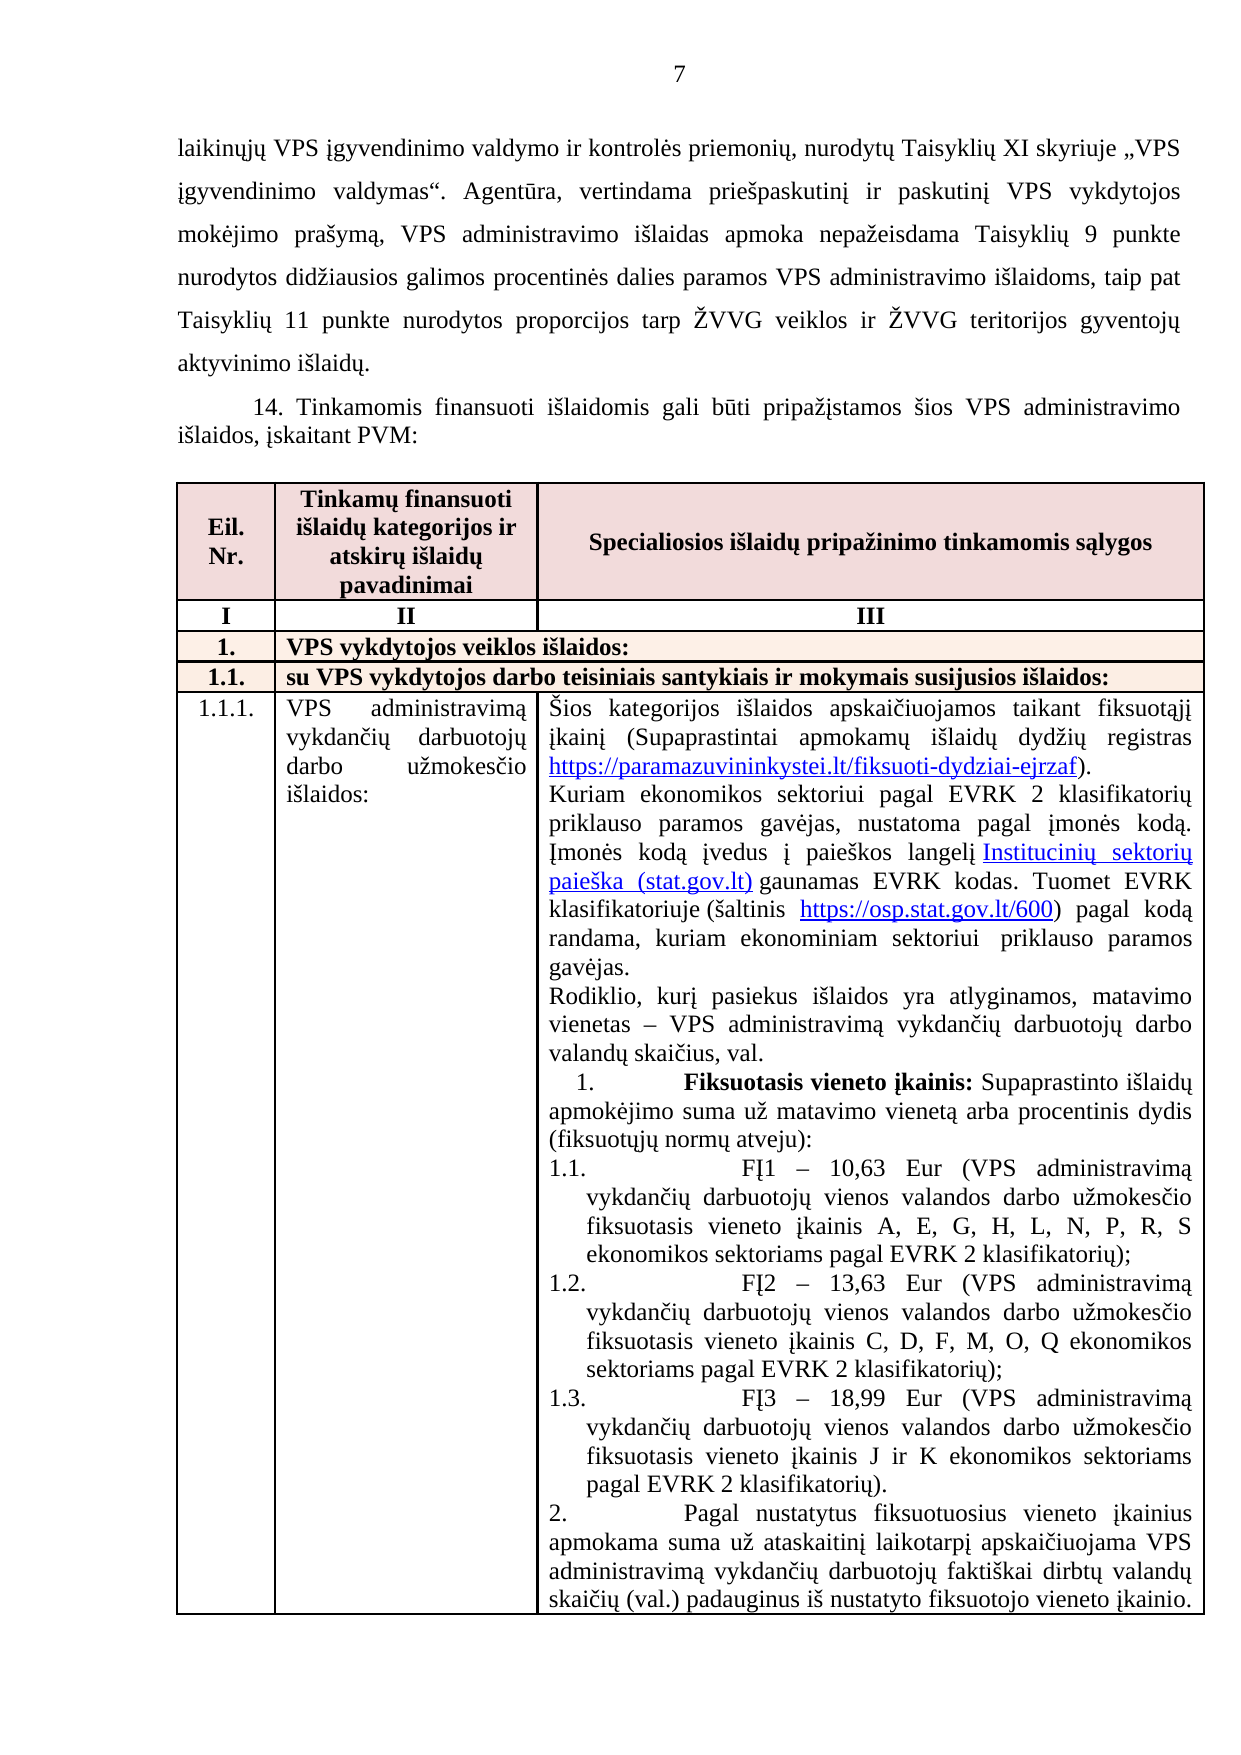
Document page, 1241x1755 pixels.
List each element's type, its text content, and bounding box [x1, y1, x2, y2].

table_header Eil. Nr. [178, 484, 274, 599]
table_cell 1.1. [178, 663, 274, 691]
table_header Tinkamų finansuoti išlaidų kategorijos ir atskirų išlaidų pavadinimai [276, 484, 536, 599]
table_cell su VPS vykdytojos darbo teisiniais santykiais ir mokymais susijusios išlaidos: [276, 663, 1203, 691]
table_cell I [178, 601, 274, 629]
table_cell Šios kategorijos išlaidos apskaičiuojamos taikant fiksuotąjį įkainį (Supaprastintai apmokamų išlaidų dydžių registras https://paramazuvininkystei.lt/fiksuoti-dydziai-ejrzaf). Kuriam ekonomikos sektoriui pagal EVRK 2 klasifikatorių priklauso paramos gavėjas, nustatoma pagal įmonės kodą. Įmonės kodą įvedus į paieškos langelį Institucinių sektorių paieška (stat.gov.lt) gaunamas EVRK kodas. Tuomet EVRK klasifikatoriuje (šaltinis https://osp.stat.gov.lt/600) pagal kodą randama, kuriam ekonominiam sektoriui priklauso paramos gavėjas. Rodiklio, kurį pasiekus išlaidos yra atlyginamos, matavimo vienetas – VPS administravimą vykdančių darbuotojų darbo valandų skaičius, val. 1. Fiksuotasis vieneto įkainis: Supaprastinto išlaidų apmokėjimo suma už matavimo vienetą arba procentinis dydis (fiksuotųjų normų atveju): 1.1. FĮ1 – 10,63 Eur (VPS administravimą vykdančių darbuotojų vienos valandos darbo užmokesčio fiksuotasis vieneto įkainis A, E, G, H, L, N, P, R, S ekonomikos sektoriams pagal EVRK 2 klasifikatorių); 1.2. FĮ2 – 13,63 Eur (VPS administravimą vykdančių darbuotojų vienos valandos darbo užmokesčio fiksuotasis vieneto įkainis C, D, F, M, O, Q ekonomikos sektoriams pagal EVRK 2 klasifikatorių); 1.3. FĮ3 – 18,99 Eur (VPS administravimą vykdančių darbuotojų vienos valandos darbo užmokesčio fiksuotasis vieneto įkainis J ir K ekonomikos sektoriams pagal EVRK 2 klasifikatorių). 2. Pagal nustatytus fiksuotuosius vieneto įkainius apmokama suma už ataskaitinį laikotarpį apskaičiuojama VPS administravimą vykdančių darbuotojų faktiškai dirbtų valandų skaičių (val.) padauginus iš nustatyto fiksuotojo vieneto įkainio. [539, 693, 1203, 1613]
text laikinųjų VPS įgyvendinimo valdymo ir kontrolės priemonių, nurodytų Taisyklių XI skyriuje „VPS įgyvendinimo valdymas“. Agentūra, vertindama priešpaskutinį ir paskutinį VPS vykdytojos mokėjimo prašymą, VPS administravimo išlaidas apmoka nepažeisdama Taisyklių 9 punkte nurodytos didžiausios galimos procentinės dalies paramos VPS administravimo išlaidoms, taip pat Taisyklių 11 punkte nurodytos proporcijos tarp ŽVVG veiklos ir ŽVVG teritorijos gyventojų aktyvinimo išlaidų. [177, 133, 1181, 377]
table_cell 1.1.1. [178, 693, 274, 1613]
text 14. Tinkamomis finansuoti išlaidomis gali būti pripažįstamos šios VPS administravimo išlaidos, įskaitant PVM: [177, 392, 1181, 449]
table_cell III [539, 601, 1203, 629]
table_header Specialiosios išlaidų pripažinimo tinkamomis sąlygos [539, 484, 1203, 599]
table_cell II [276, 601, 536, 629]
table_cell 1. [178, 632, 274, 660]
table_cell VPS administravimą vykdančių darbuotojų darbo užmokesčio išlaidos: [276, 693, 536, 1613]
table_cell VPS vykdytojos veiklos išlaidos: [276, 632, 1203, 660]
